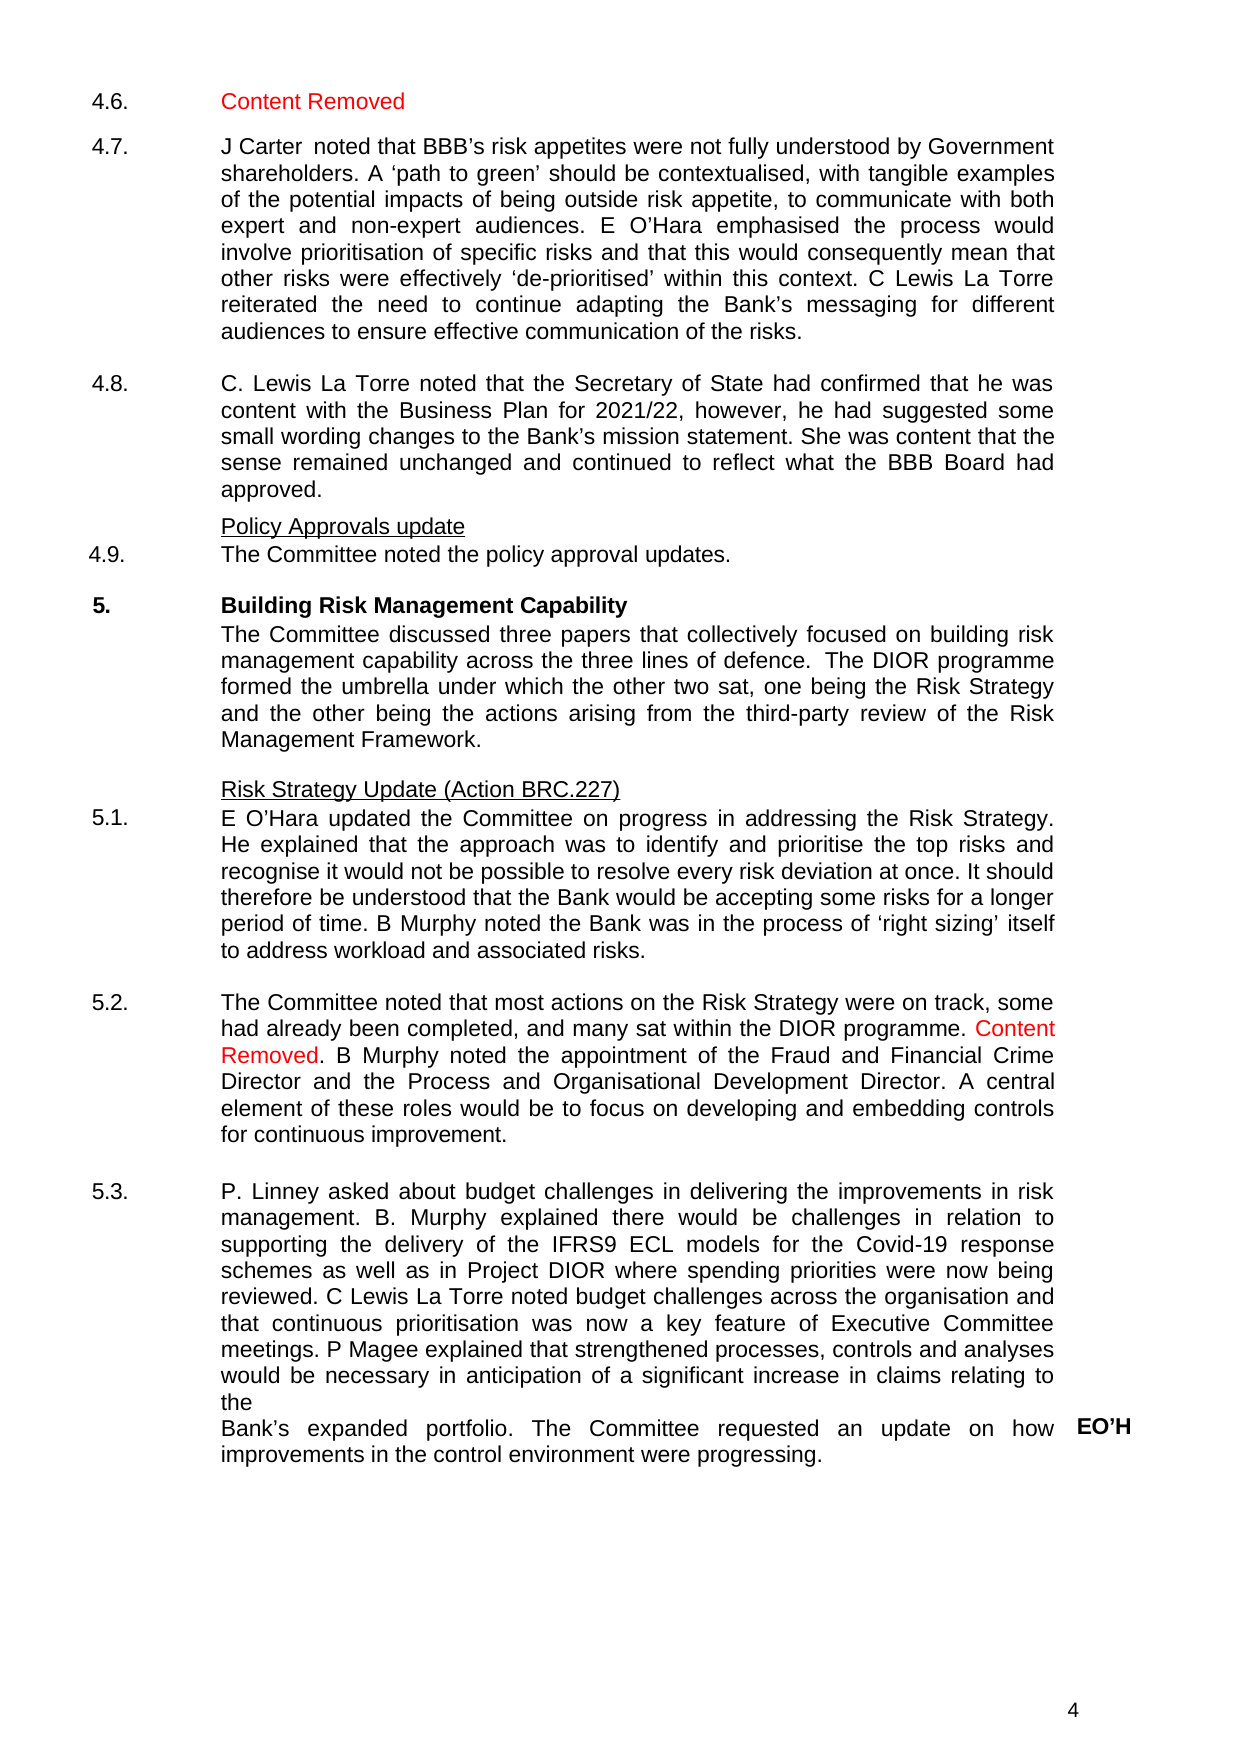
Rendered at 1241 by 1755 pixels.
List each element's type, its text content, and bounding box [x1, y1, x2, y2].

table_cell [1066, 542, 1138, 581]
table_cell [1066, 502, 1138, 542]
table_cell P. Linney asked about budget challenges in delivering the improvements in risk management. B. Murphy explained there would be challenges in relation to supporting the delivery of the IFRS9 ECL models for the Covid-19 response schemes as well as in Project DIOR where spending priorities were now being reviewed. C Lewis La Torre noted budget challenges across the organisation and that continuous prioritisation was now a key feature of Executive Committee meetings. P Magee explained that strengthened processes, controls and analyses would be necessary in anticipation of a significant increase in claims relating to the Bank’s expanded portfolio. The Committee requested an update on how improvements in the control environment were progressing. [175, 1165, 1066, 1494]
table_cell [1066, 120, 1138, 357]
table_cell The Committee noted that most actions on the Risk Strategy were on track, some had already been completed, and many sat within the DIOR programme. Content Removed. B Murphy noted the appointment of the Fraud and Financial Crime Director and the Process and Organisational Development Director. A central element of these roles would be to focus on developing and embedding controls for continuous improvement. [175, 976, 1066, 1165]
table_cell Risk Strategy Update (Action BRC.227) [175, 766, 1066, 805]
table_cell [1066, 581, 1138, 621]
table_cell 5.2. [83, 976, 175, 1165]
table_cell 5.1. [83, 805, 175, 976]
table_cell Policy Approvals update [175, 502, 1066, 542]
table_cell EO’H [1066, 1310, 1138, 1494]
table_cell [1066, 621, 1138, 766]
table_cell [1066, 766, 1138, 805]
table_cell 4.7. [83, 120, 175, 357]
table_cell [83, 766, 175, 805]
table_cell Building Risk Management Capability [175, 581, 1066, 621]
table_cell [83, 502, 175, 542]
table_cell E O’Hara updated the Committee on progress in addressing the Risk Strategy. He explained that the approach was to identify and prioritise the top risks and recognise it would not be possible to resolve every risk deviation at once. It should therefore be understood that the Bank would be accepting some risks for a longer period of time. B Murphy noted the Bank was in the process of ‘right sizing’ itself to address workload and associated risks. [175, 805, 1066, 976]
table_cell The Committee discussed three papers that collectively focused on building risk management capability across the three lines of defence. The DIOR programme formed the umbrella under which the other two sat, one being the Risk Strategy and the other being the actions arising from the third-party review of the Risk Management Framework. [175, 621, 1066, 766]
table_cell [83, 621, 175, 766]
table_cell [1066, 358, 1138, 502]
table_cell 5. [83, 581, 175, 621]
table_cell J Carter noted that BBB’s risk appetites were not fully understood by Government shareholders. A ‘path to green’ should be contextualised, with tangible examples of the potential impacts of being outside risk appetite, to communicate with both expert and non-expert audiences. E O’Hara emphasised the process would involve prioritisation of specific risks and that this would consequently mean that other risks were effectively ‘de-prioritised’ within this context. C Lewis La Torre reiterated the need to continue adapting the Bank’s messaging for different audiences to ensure effective communication of the risks. [175, 120, 1066, 357]
table_cell [83, 1310, 175, 1494]
table_cell [1066, 976, 1138, 1165]
table_cell [1066, 75, 1138, 120]
table_cell [1066, 805, 1138, 976]
table_cell 4.6. [83, 75, 175, 120]
table_cell C. Lewis La Torre noted that the Secretary of State had confirmed that he was content with the Business Plan for 2021/22, however, he had suggested some small wording changes to the Bank’s mission statement. She was content that the sense remained unchanged and continued to reflect what the BBB Board had approved. [175, 358, 1066, 502]
table_cell 5.3. [83, 1165, 175, 1310]
table_cell Content Removed [175, 75, 1066, 120]
table_cell The Committee noted the policy approval updates. [175, 542, 1066, 581]
table_cell 4.9. [83, 542, 175, 581]
table_cell 4.8. [83, 358, 175, 502]
table_cell [1066, 1165, 1138, 1310]
